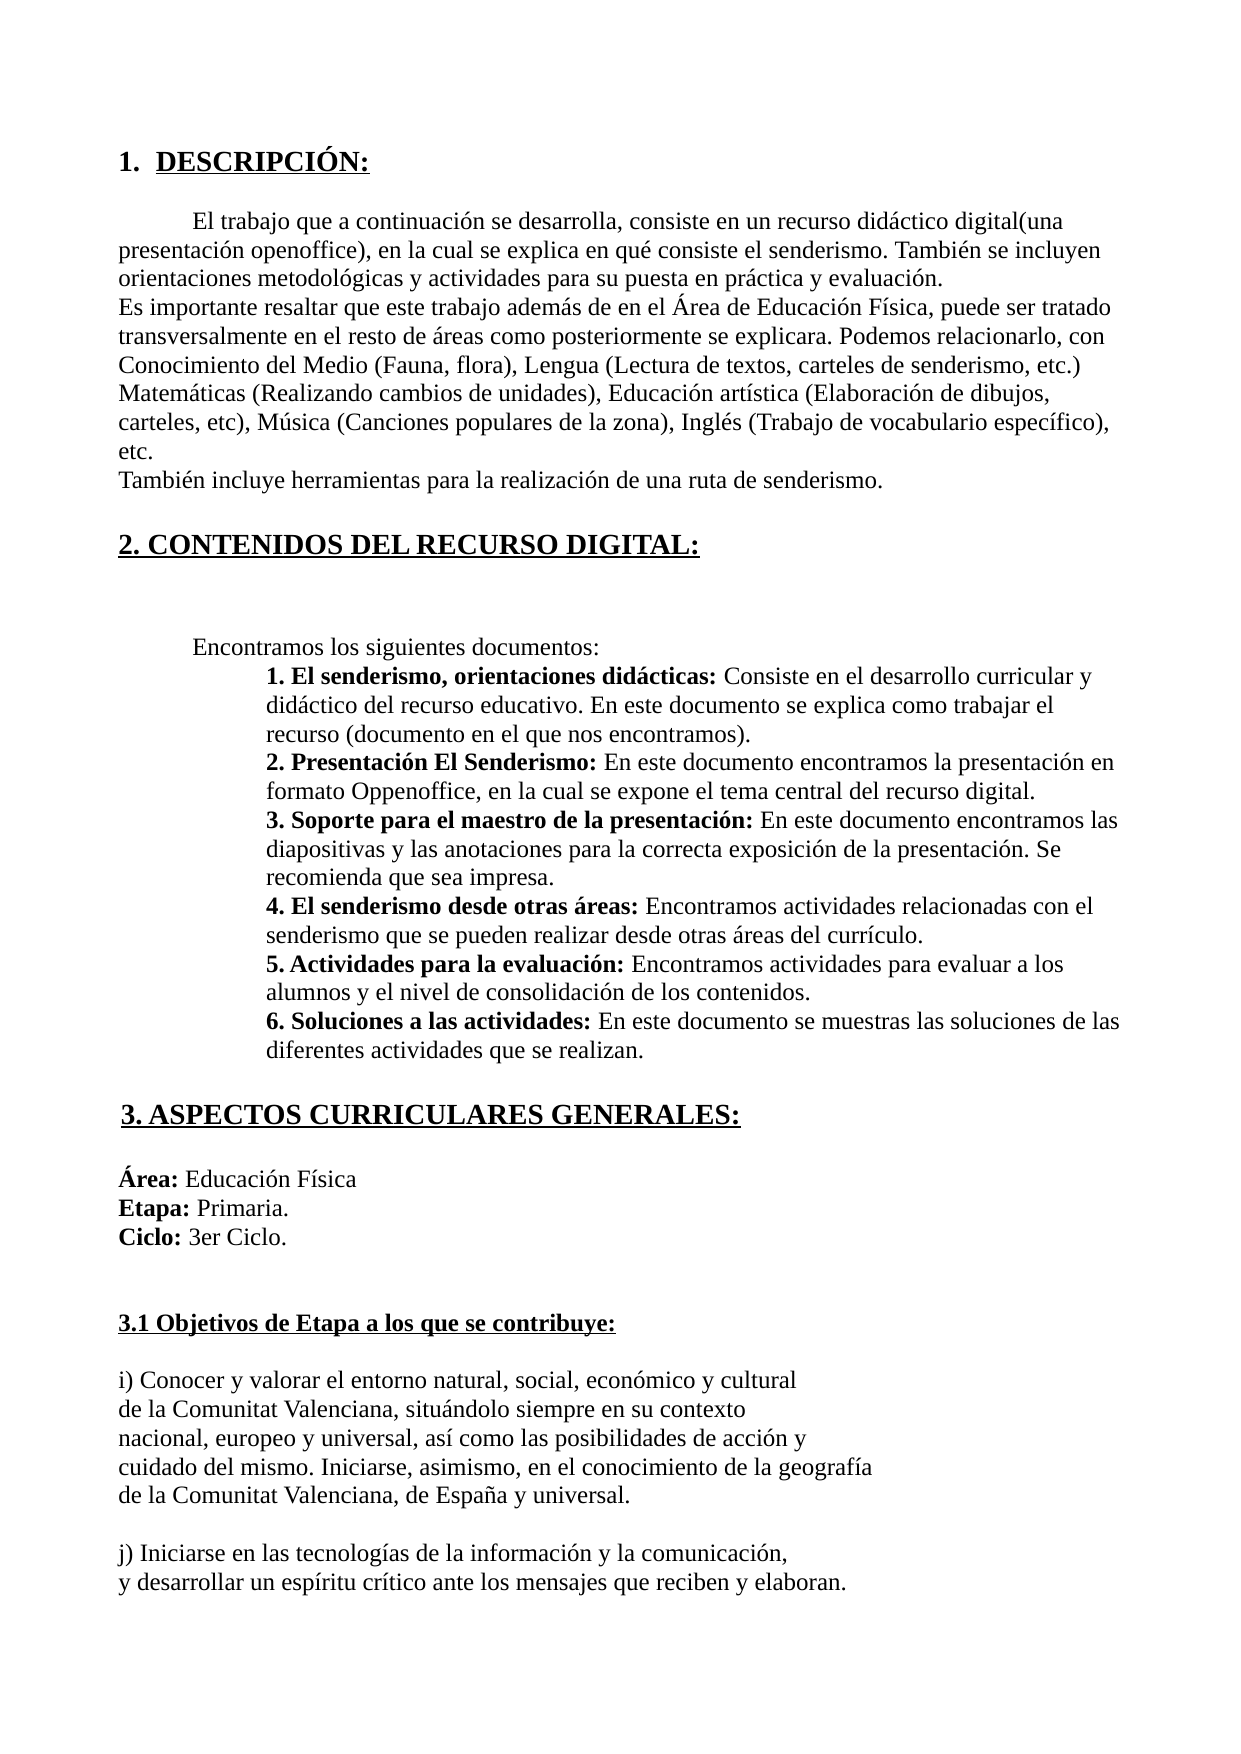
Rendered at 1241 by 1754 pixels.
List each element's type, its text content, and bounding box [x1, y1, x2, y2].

text 2. CONTENIDOS DEL RECURSO DIGITAL: [118, 527, 1122, 561]
text 4. El senderismo desde otras áreas: Encontramos actividades relacionadas con el senderismo que se pueden realizar desde otras áreas del currículo. [266, 891, 1122, 949]
text Etapa: Primaria. [118, 1193, 1122, 1222]
text 2. Presentación El Senderismo: En este documento encontramos la presentación en formato Oppenoffice, en la cual se expone el tema central del recurso digital. [266, 747, 1122, 805]
text de la Comunitat Valenciana, de España y universal. [118, 1481, 1122, 1509]
text de la Comunitat Valenciana, situándolo siempre en su contexto [118, 1394, 1122, 1423]
text Ciclo: 3er Ciclo. [118, 1222, 1122, 1251]
text cuidado del mismo. Iniciarse, asimismo, en el conocimiento de la geografía [118, 1452, 1122, 1481]
text j) Iniciarse en las tecnologías de la información y la comunicación, [118, 1538, 1122, 1567]
text Área: Educación Física [118, 1164, 1122, 1193]
text También incluye herramientas para la realización de una ruta de senderismo. [118, 465, 1122, 493]
text 5. Actividades para la evaluación: Encontramos actividades para evaluar a los alumnos y el nivel de consolidación de los contenidos. [266, 949, 1122, 1006]
text 6. Soluciones a las actividades: En este documento se muestras las soluciones de las diferentes actividades que se realizan. [266, 1006, 1122, 1064]
list DESCRIPCIÓN: [118, 144, 1122, 177]
list 3. ASPECTOS CURRICULARES GENERALES: [0, 1097, 1122, 1131]
text El trabajo que a continuación se desarrolla, consiste en un recurso didáctico digital(una presentación openoffice), en la cual se explica en qué consiste el senderismo. También se incluyen orientaciones metodológicas y actividades para su puesta en práctica y evaluación. [118, 206, 1122, 292]
text Es importante resaltar que este trabajo además de en el Área de Educación Física, puede ser tratado transversalmente en el resto de áreas como posteriormente se explicara. Podemos relacionarlo, con Conocimiento del Medio (Fauna, flora), Lengua (Lectura de textos, carteles de senderismo, etc.) Matemáticas (Realizando cambios de unidades), Educación artística (Elaboración de dibujos, carteles, etc), Música (Canciones populares de la zona), Inglés (Trabajo de vocabulario específico), etc. [118, 292, 1122, 465]
text 1. El senderismo, orientaciones didácticas: Consiste en el desarrollo curricular y didáctico del recurso educativo. En este documento se explica como trabajar el recurso (documento en el que nos encontramos). [266, 661, 1122, 747]
text y desarrollar un espíritu crítico ante los mensajes que reciben y elaboran. [118, 1567, 1122, 1596]
text 3.1 Objetivos de Etapa a los que se contribuye: [118, 1308, 1122, 1337]
text nacional, europeo y universal, así como las posibilidades de acción y [118, 1423, 1122, 1452]
text 3. Soporte para el maestro de la presentación: En este documento encontramos las diapositivas y las anotaciones para la correcta exposición de la presentación. Se recomienda que sea impresa. [266, 805, 1122, 891]
text i) Conocer y valorar el entorno natural, social, económico y cultural [118, 1366, 1122, 1394]
text Encontramos los siguientes documentos: [118, 628, 1122, 661]
